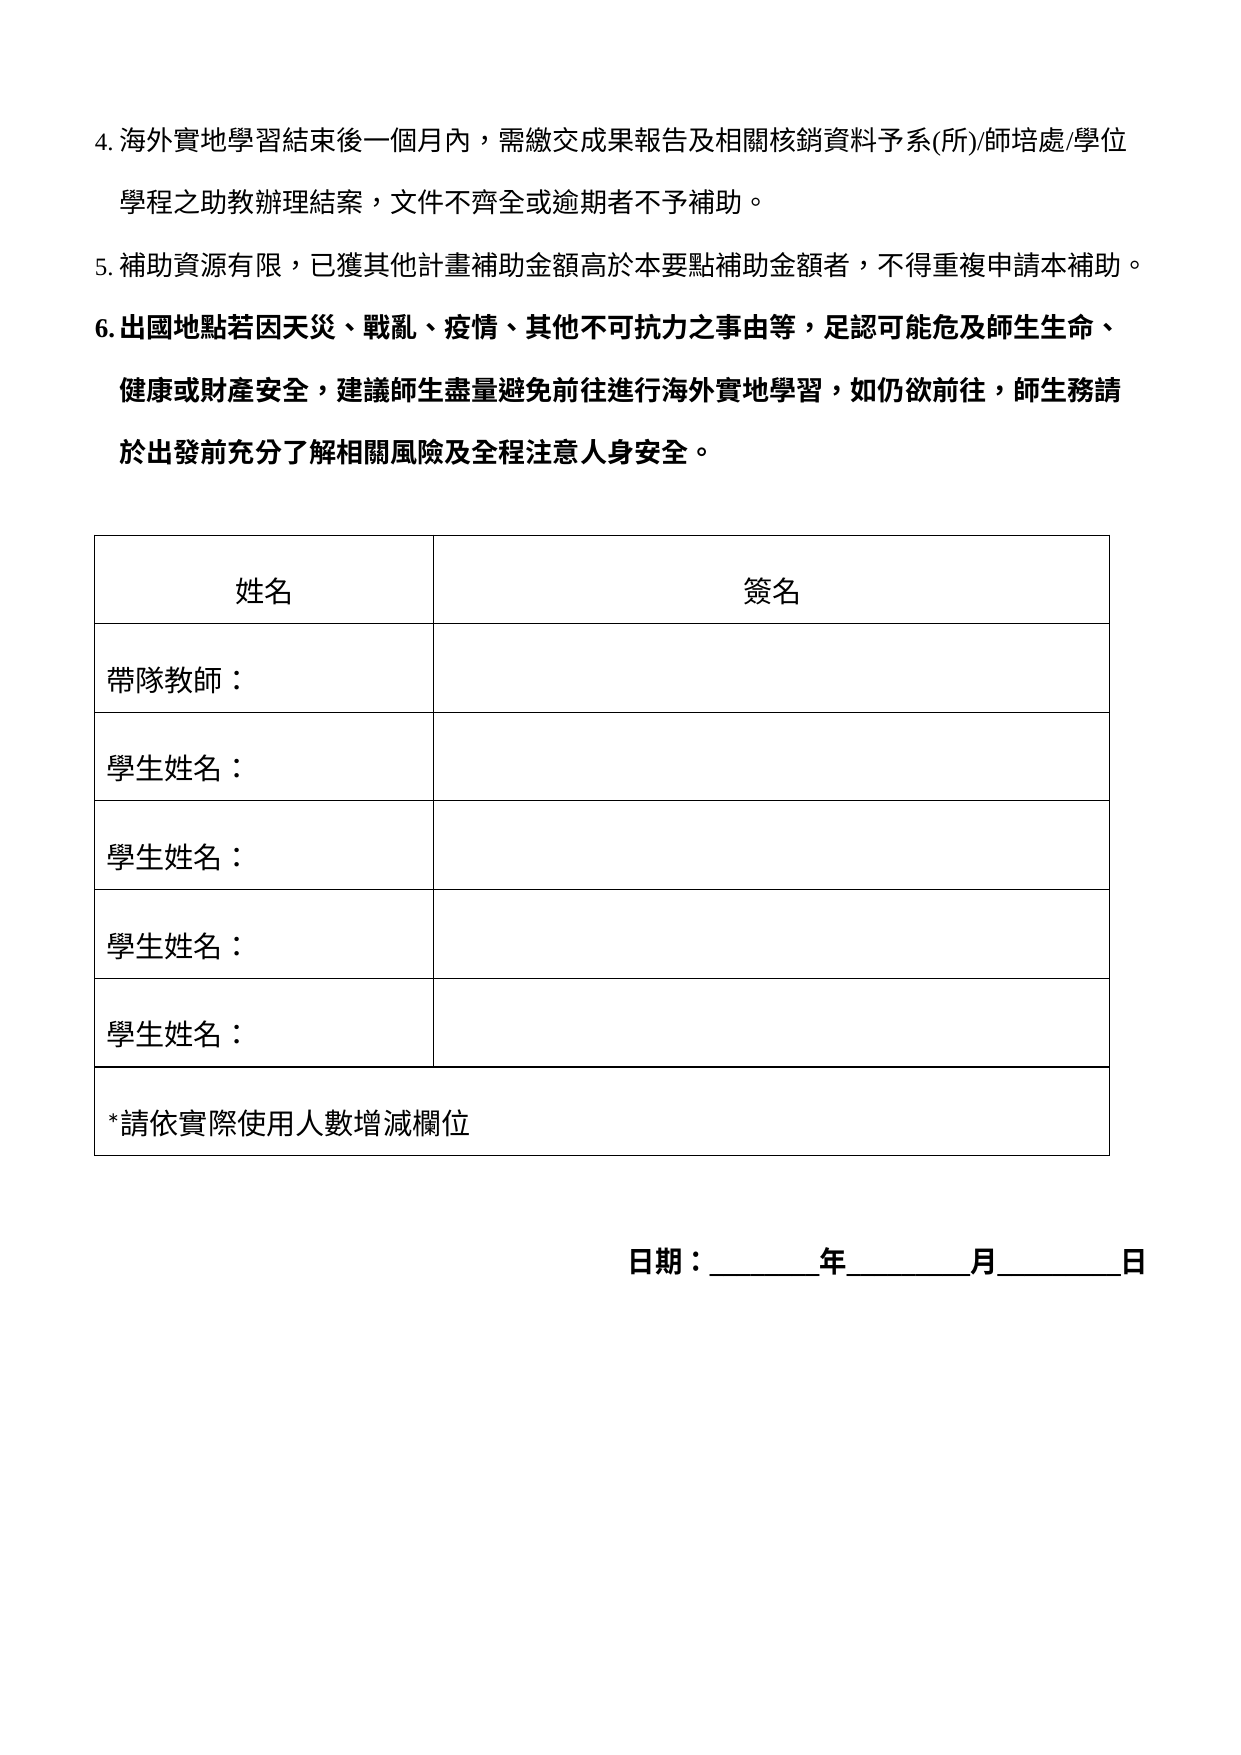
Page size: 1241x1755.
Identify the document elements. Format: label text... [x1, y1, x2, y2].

list 海外實地學習結束後一個月內，需繳交成果報告及相關核銷資料予系(所)/師培處/學位學程之助教辦理結案，文件不齊全或逾期者不予補助。 [94, 97, 1147, 222]
table_cell [434, 624, 1109, 712]
table_cell *請依實際使用人數增減欄位 [95, 1068, 1109, 1155]
list 補助資源有限，已獲其他計畫補助金額高於本要點補助金額者，不得重複申請本補助。 [94, 222, 1147, 284]
table_cell 帶隊教師： [95, 624, 433, 712]
table_cell [434, 713, 1109, 800]
table_header 姓名 [95, 536, 433, 623]
table_cell [434, 801, 1109, 889]
text 日期：________年_________月_________日 [94, 1218, 1148, 1281]
table_cell 學生姓名： [95, 979, 433, 1066]
table_header 簽名 [434, 536, 1109, 623]
table_cell [434, 979, 1109, 1066]
table_cell 學生姓名： [95, 713, 433, 800]
table_cell [434, 890, 1109, 978]
list 出國地點若因天災、戰亂、疫情、其他不可抗力之事由等，足認可能危及師生生命、健康或財產安全，建議師生盡量避免前往進行海外實地學習，如仍欲前往，師生務請於出發前充分了解相關風險及全程注意人身安全。 [94, 284, 1147, 472]
table_cell 學生姓名： [95, 801, 433, 889]
table_cell 學生姓名： [95, 890, 433, 978]
